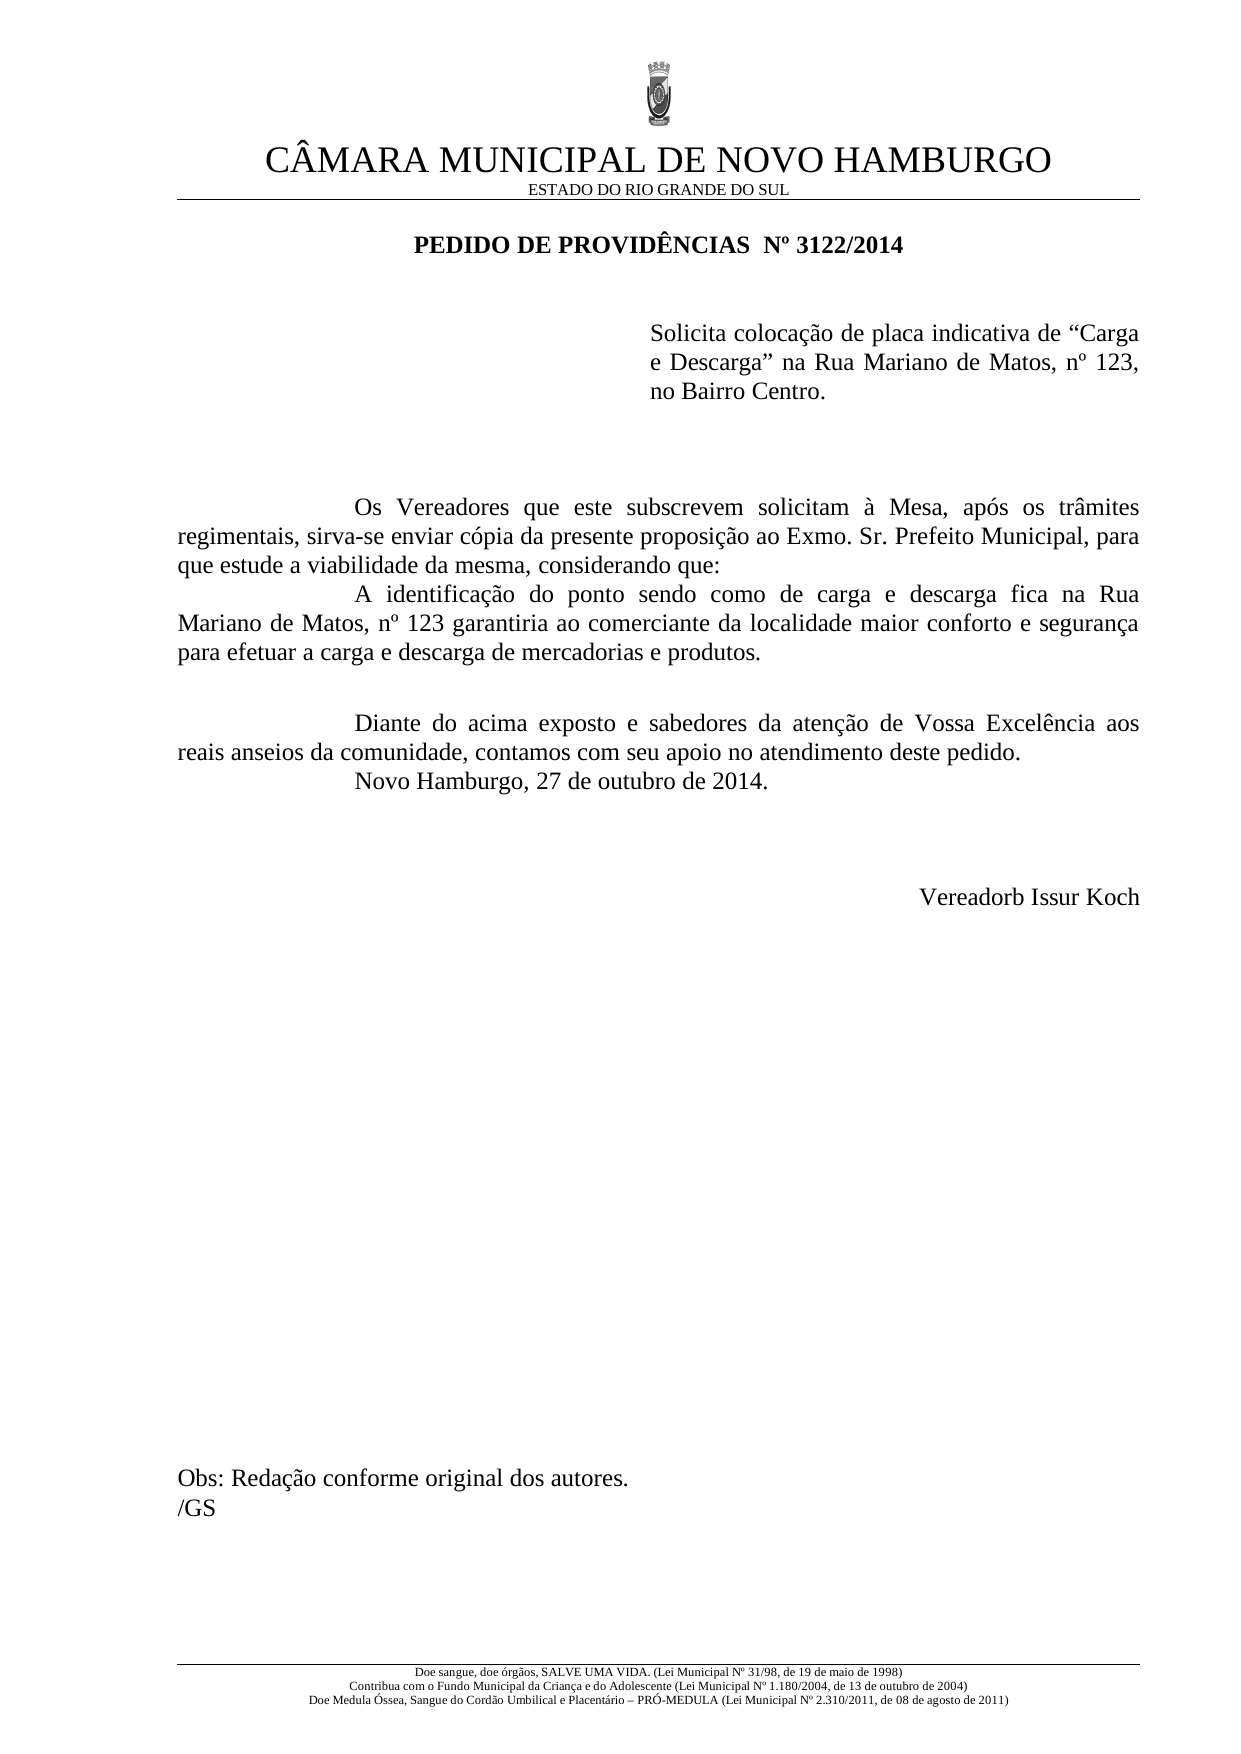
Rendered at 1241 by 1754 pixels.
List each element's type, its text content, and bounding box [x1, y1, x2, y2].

text Obs: Redação conforme original dos autores. [177, 1463, 1140, 1492]
text PEDIDO DE PROVIDÊNCIAS Nº 3122/2014 [177, 230, 1140, 259]
text A identificação do ponto sendo como de carga e descarga fica na Rua Mariano de Matos, nº 123 garantiria ao comerciante da localidade maior conforto e segurança para efetuar a carga e descarga de mercadorias e produtos. [177, 579, 1140, 666]
text Solicita colocação de placa indicativa de “Carga e Descarga” na Rua Mariano de Matos, nº 123, no Bairro Centro. [650, 317, 1140, 404]
text Diante do acima exposto e sabedores da atenção de Vossa Excelência aos reais anseios da comunidade, contamos com seu apoio no atendimento deste pedido. [177, 708, 1140, 766]
text Os Vereadores que este subscrevem solicitam à Mesa, após os trâmites regimentais, sirva-se enviar cópia da presente proposição ao Exmo. Sr. Prefeito Municipal, para que estude a viabilidade da mesma, considerando que: [177, 492, 1140, 579]
text Vereadorb Issur Koch [177, 882, 1140, 911]
text Novo Hamburgo, 27 de outubro de 2014. [177, 766, 1140, 795]
text /GS [177, 1492, 1140, 1521]
